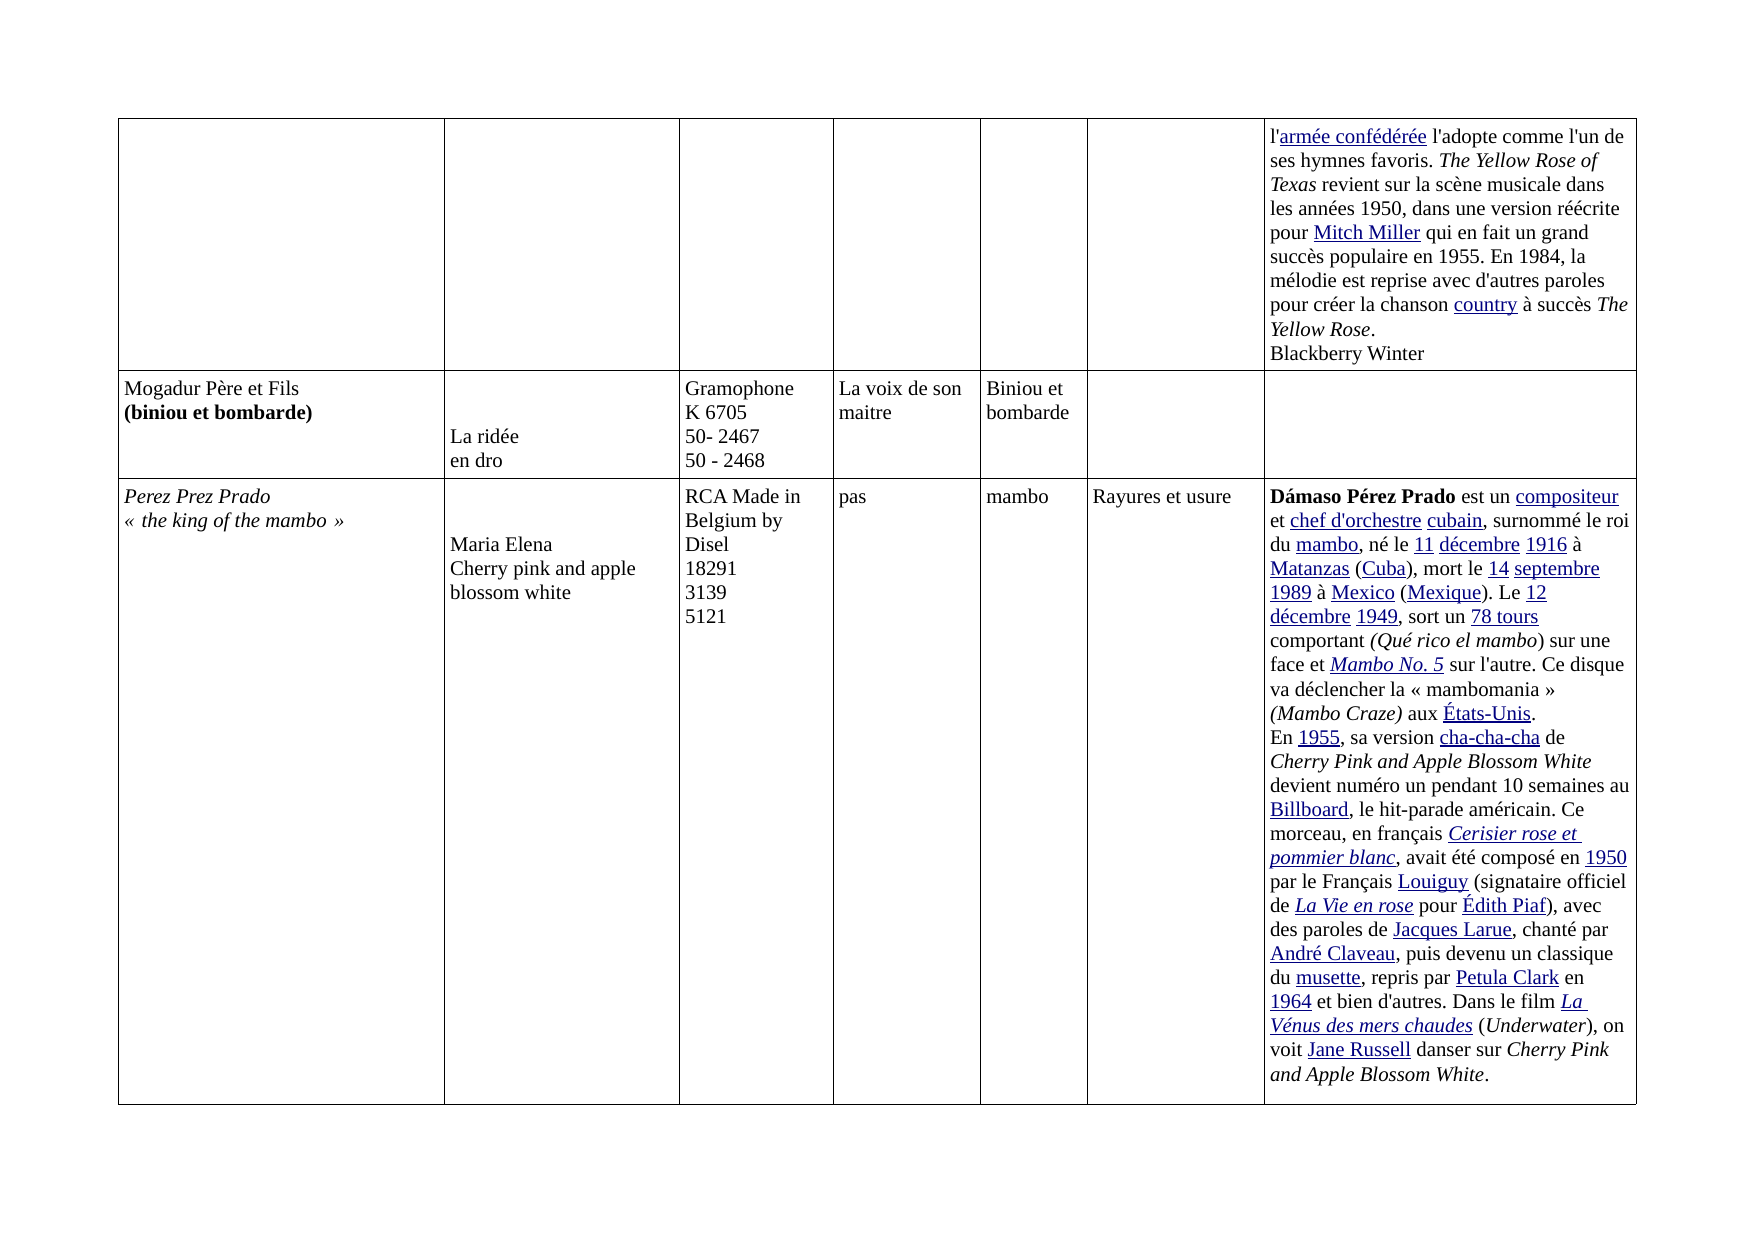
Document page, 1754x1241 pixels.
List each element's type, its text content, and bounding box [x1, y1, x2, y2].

table_cell [981, 119, 1087, 370]
table_cell [1088, 119, 1264, 370]
table_cell Gramophone K 6705 50- 2467 50 - 2468 [680, 371, 833, 478]
table_cell [680, 119, 833, 370]
table_cell La ridée en dro [445, 371, 679, 478]
table_cell Perez Prez Prado « the king of the mambo » [119, 479, 444, 1104]
table_cell Rayures et usure [1088, 479, 1264, 1104]
table_cell mambo [981, 479, 1087, 1104]
table_cell Dámaso Pérez Prado est un compositeur et chef d'orchestre cubain, surnommé le roi du mambo, né le 11 décembre 1916 à Matanzas (Cuba), mort le 14 septembre 1989 à Mexico (Mexique). Le 12 décembre 1949, sort un 78 tours comportant (Qué rico el mambo) sur une face et Mambo No. 5 sur l'autre. Ce disque va déclencher la « mambomania » (Mambo Craze) aux États-Unis. En 1955, sa version cha-cha-cha de Cherry Pink and Apple Blossom White devient numéro un pendant 10 semaines au Billboard, le hit-parade américain. Ce morceau, en français Cerisier rose et pommier blanc, avait été composé en 1950 par le Français Louiguy (signataire officiel de La Vie en rose pour Édith Piaf), avec des paroles de Jacques Larue, chanté par André Claveau, puis devenu un classique du musette, repris par Petula Clark en 1964 et bien d'autres. Dans le film La Vénus des mers chaudes (Underwater), on voit Jane Russell danser sur Cherry Pink and Apple Blossom White. [1265, 479, 1636, 1104]
table_cell [1088, 371, 1264, 478]
table_cell [445, 119, 679, 370]
table_cell [119, 119, 444, 370]
table_cell l'armée confédérée l'adopte comme l'un de ses hymnes favoris. The Yellow Rose of Texas revient sur la scène musicale dans les années 1950, dans une version réécrite pour Mitch Miller qui en fait un grand succès populaire en 1955. En 1984, la mélodie est reprise avec d'autres paroles pour créer la chanson country à succès The Yellow Rose. Blackberry Winter [1265, 119, 1636, 370]
table_cell La voix de son maitre [834, 371, 980, 478]
table_cell Maria Elena Cherry pink and apple blossom white [445, 479, 679, 1104]
table_cell Mogadur Père et Fils (biniou et bombarde) [119, 371, 444, 478]
table_cell Biniou et bombarde [981, 371, 1087, 478]
table_cell pas [834, 479, 980, 1104]
table_cell [1265, 371, 1636, 478]
table_cell RCA Made in Belgium by Disel 18291 3139 5121 [680, 479, 833, 1104]
table_cell [834, 119, 980, 370]
